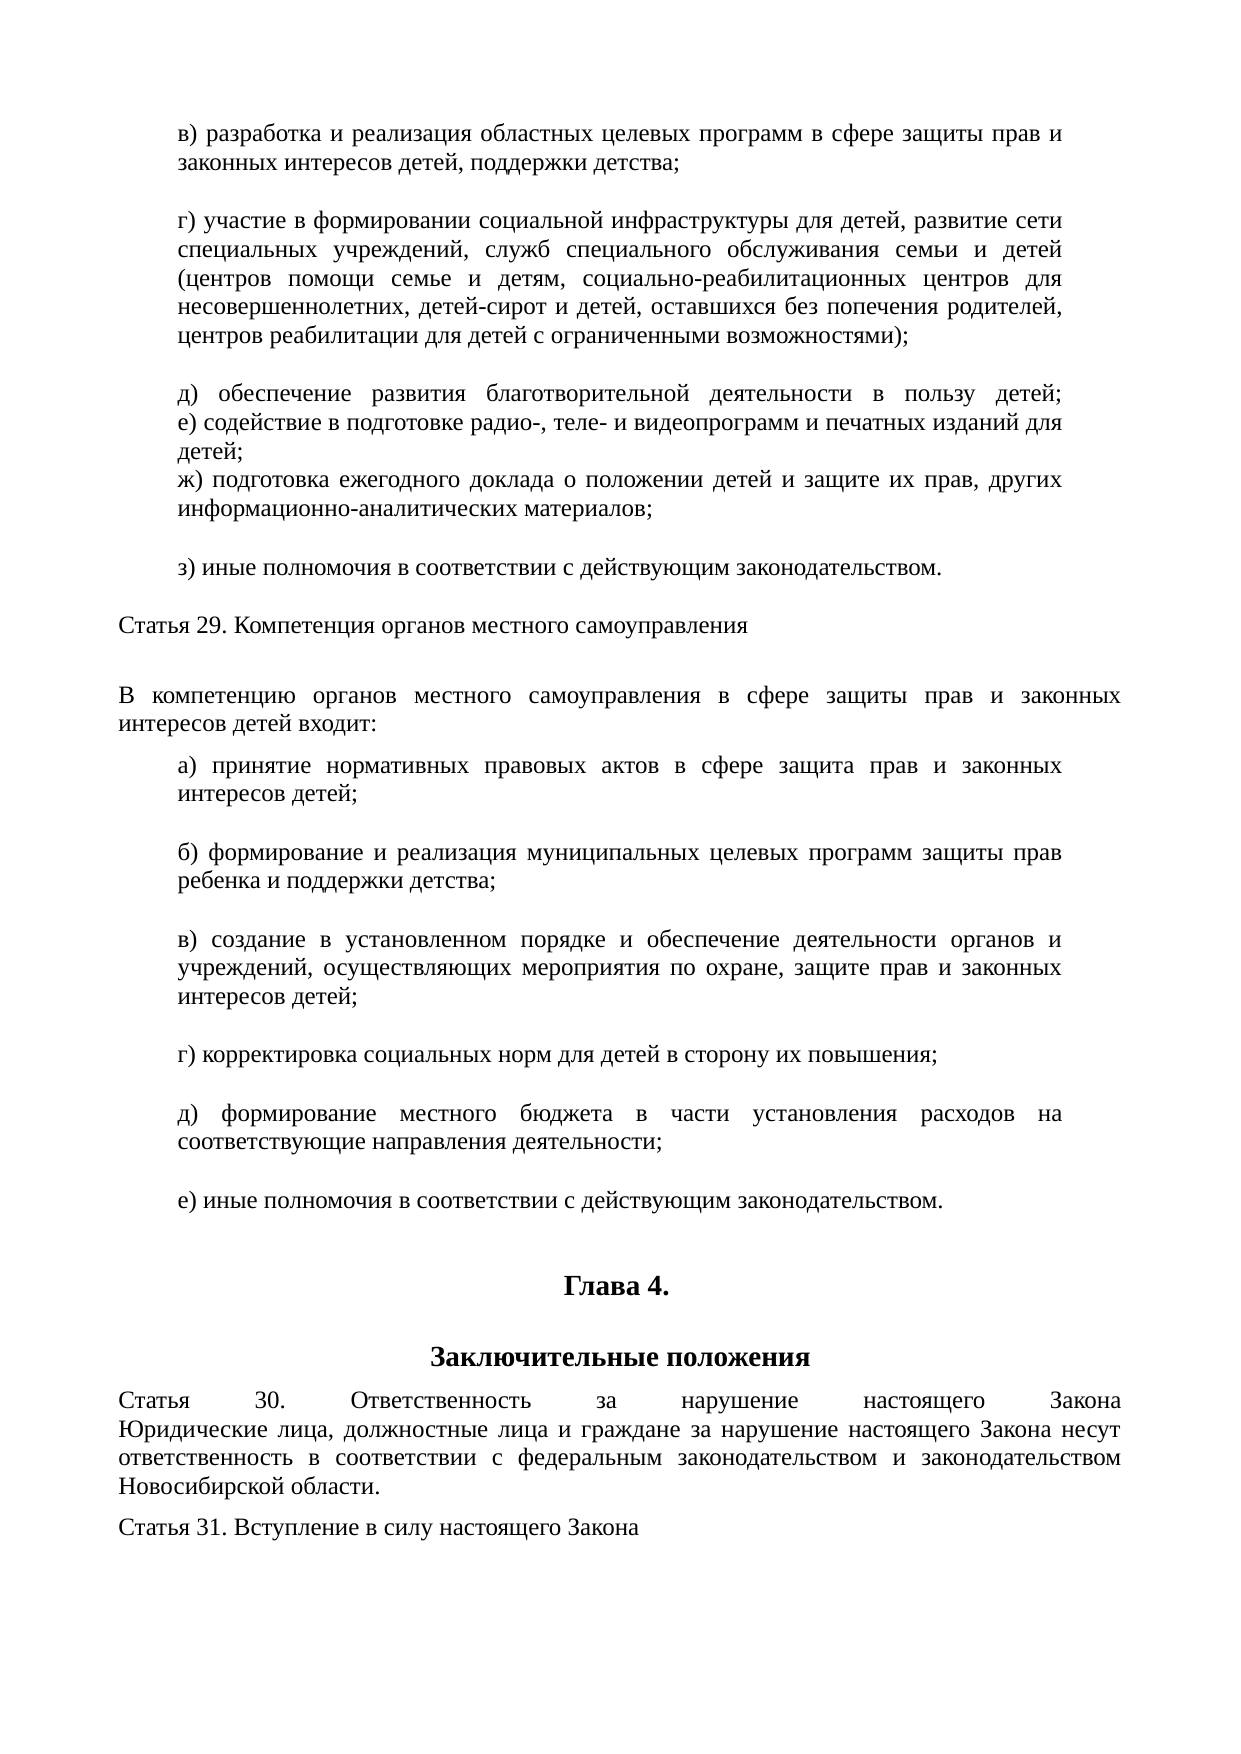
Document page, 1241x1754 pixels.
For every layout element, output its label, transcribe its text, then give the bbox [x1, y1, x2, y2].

text В компетенцию органов местного самоуправления в сфере защиты прав и законных интересов детей входит: [118, 651, 1122, 737]
subtitle Заключительные положения [118, 1339, 1122, 1372]
text з) иные полномочия в соответствии с действующим законодательством. [177, 552, 1063, 580]
text д) формирование местного бюджета в части установления расходов на соответствующие направления деятельности; [177, 1098, 1063, 1155]
text г) участие в формировании социальной инфраструктуры для детей, развитие сети специальных учреждений, служб специального обслуживания семьи и детей (центров помощи семье и детям, социально-реабилитационных центров для несовершеннолетних, детей-сирот и детей, оставшихся без попечения родителей, центров реабилитации для детей с ограниченными возможностями); [177, 205, 1063, 349]
subtitle Глава 4. [118, 1268, 1122, 1301]
text Статья 29. Компетенция органов местного самоуправления [118, 610, 1122, 638]
text д) обеспечение развития благотворительной деятельности в пользу детей; е) содействие в подготовке радио-, теле- и видеопрограмм и печатных изданий для детей; ж) подготовка ежегодного доклада о положении детей и защите их прав, других информационно-аналитических материалов; [177, 378, 1063, 522]
text в) разработка и реализация областных целевых программ в сфере защиты прав и законных интересов детей, поддержки детства; [177, 118, 1063, 176]
text Статья 31. Вступление в силу настоящего Закона [118, 1512, 1122, 1541]
text е) иные полномочия в соответствии с действующим законодательством. [177, 1185, 1063, 1213]
text в) создание в установленном порядке и обеспечение деятельности органов и учреждений, осуществляющих мероприятия по охране, защите прав и законных интересов детей; [177, 924, 1063, 1010]
text Статья 30. Ответственность за нарушение настоящего Закона Юридические лица, должностные лица и граждане за нарушение настоящего Закона несут ответственность в соответствии с федеральным законодательством и законодательством Новосибирской области. [118, 1385, 1122, 1500]
text г) корректировка социальных норм для детей в сторону их повышения; [177, 1039, 1063, 1068]
text а) принятие нормативных правовых актов в сфере защита прав и законных интересов детей; [177, 750, 1063, 807]
text б) формирование и реализация муниципальных целевых программ защиты прав ребенка и поддержки детства; [177, 837, 1063, 894]
